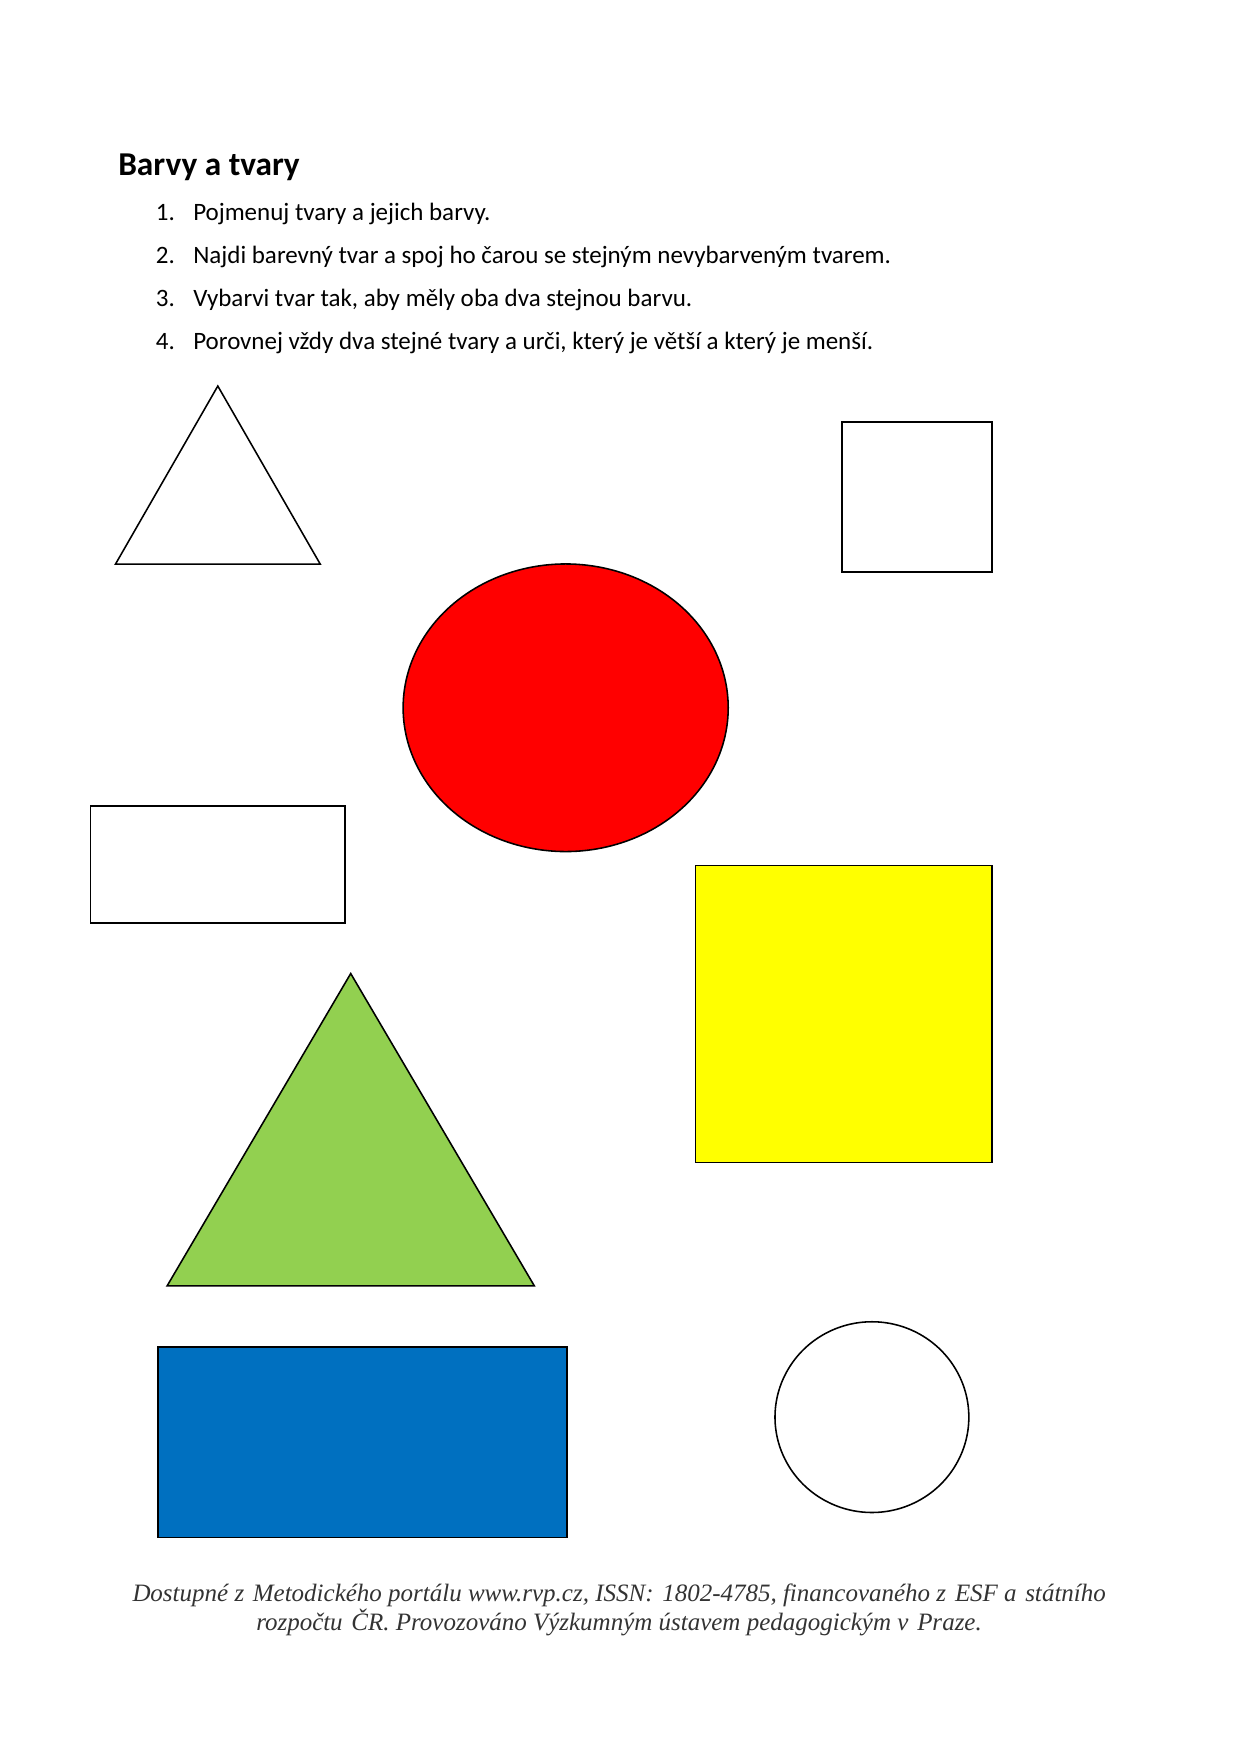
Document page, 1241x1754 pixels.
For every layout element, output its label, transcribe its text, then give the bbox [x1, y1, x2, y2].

list Najdi barevný tvar a spoj ho čarou se stejným nevybarveným tvarem. [156, 239, 1122, 270]
subtitle Barvy a tvary [118, 143, 1122, 184]
list Porovnej vždy dva stejné tvary a urči, který je větší a který je menší. [156, 325, 1122, 356]
list Vybarvi tvar tak, aby měly oba dva stejnou barvu. [156, 282, 1122, 313]
list Pojmenuj tvary a jejich barvy. [156, 196, 1122, 227]
